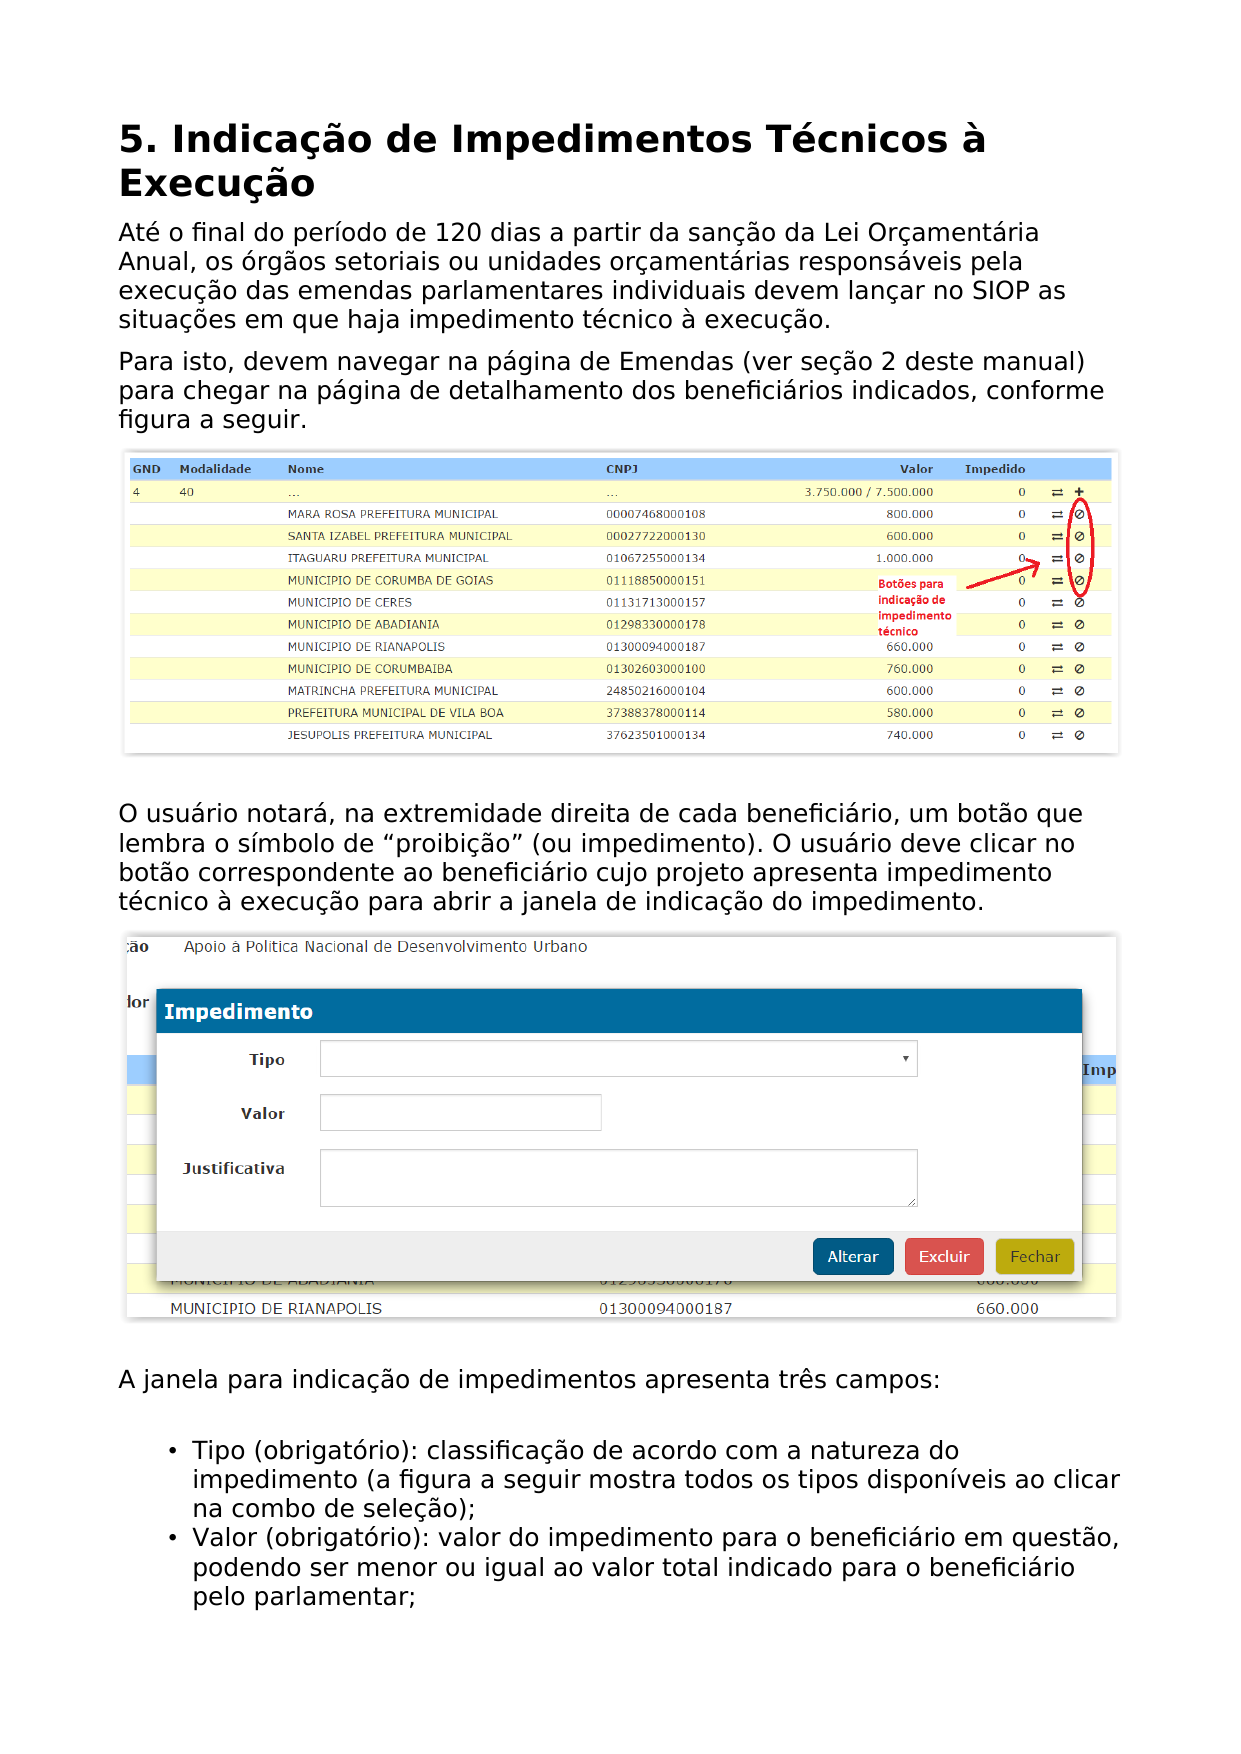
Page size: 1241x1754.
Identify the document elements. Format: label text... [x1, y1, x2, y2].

text O usuário notará, na extremidade direita de cada beneficiário, um botão que lembra o símbolo de “proibição” (ou impedimento). O usuário deve clicar no botão correspondente ao beneficiário cujo projeto apresenta impedimento técnico à execução para abrir a janela de indicação do impedimento. [118, 800, 1122, 916]
list Tipo (obrigatório): classificação de acordo com a natureza do impedimento (a figura a seguir mostra todos os tipos disponíveis ao clicar na combo de seleção); [177, 1436, 1122, 1524]
picture [118, 447, 1123, 758]
text A janela para indicação de impedimentos apresenta três campos: [118, 1365, 1122, 1394]
subtitle 5. Indicação de Impedimentos Técnicos à Execução [118, 118, 1122, 205]
text Para isto, devem navegar na página de Emendas (ver seção 2 deste manual) para chegar na página de detalhamento dos beneficiários indicados, conforme figura a seguir. [118, 347, 1122, 434]
text Até o final do período de 120 dias a partir da sanção da Lei Orçamentária Anual, os órgãos setoriais ou unidades orçamentárias responsáveis pela execução das emendas parlamentares individuais devem lançar no SIOP as situações em que haja impedimento técnico à execução. [118, 218, 1122, 334]
picture [118, 928, 1123, 1324]
list Valor (obrigatório): valor do impedimento para o beneficiário em questão, podendo ser menor ou igual ao valor total indicado para o beneficiário pelo parlamentar; [177, 1524, 1122, 1611]
